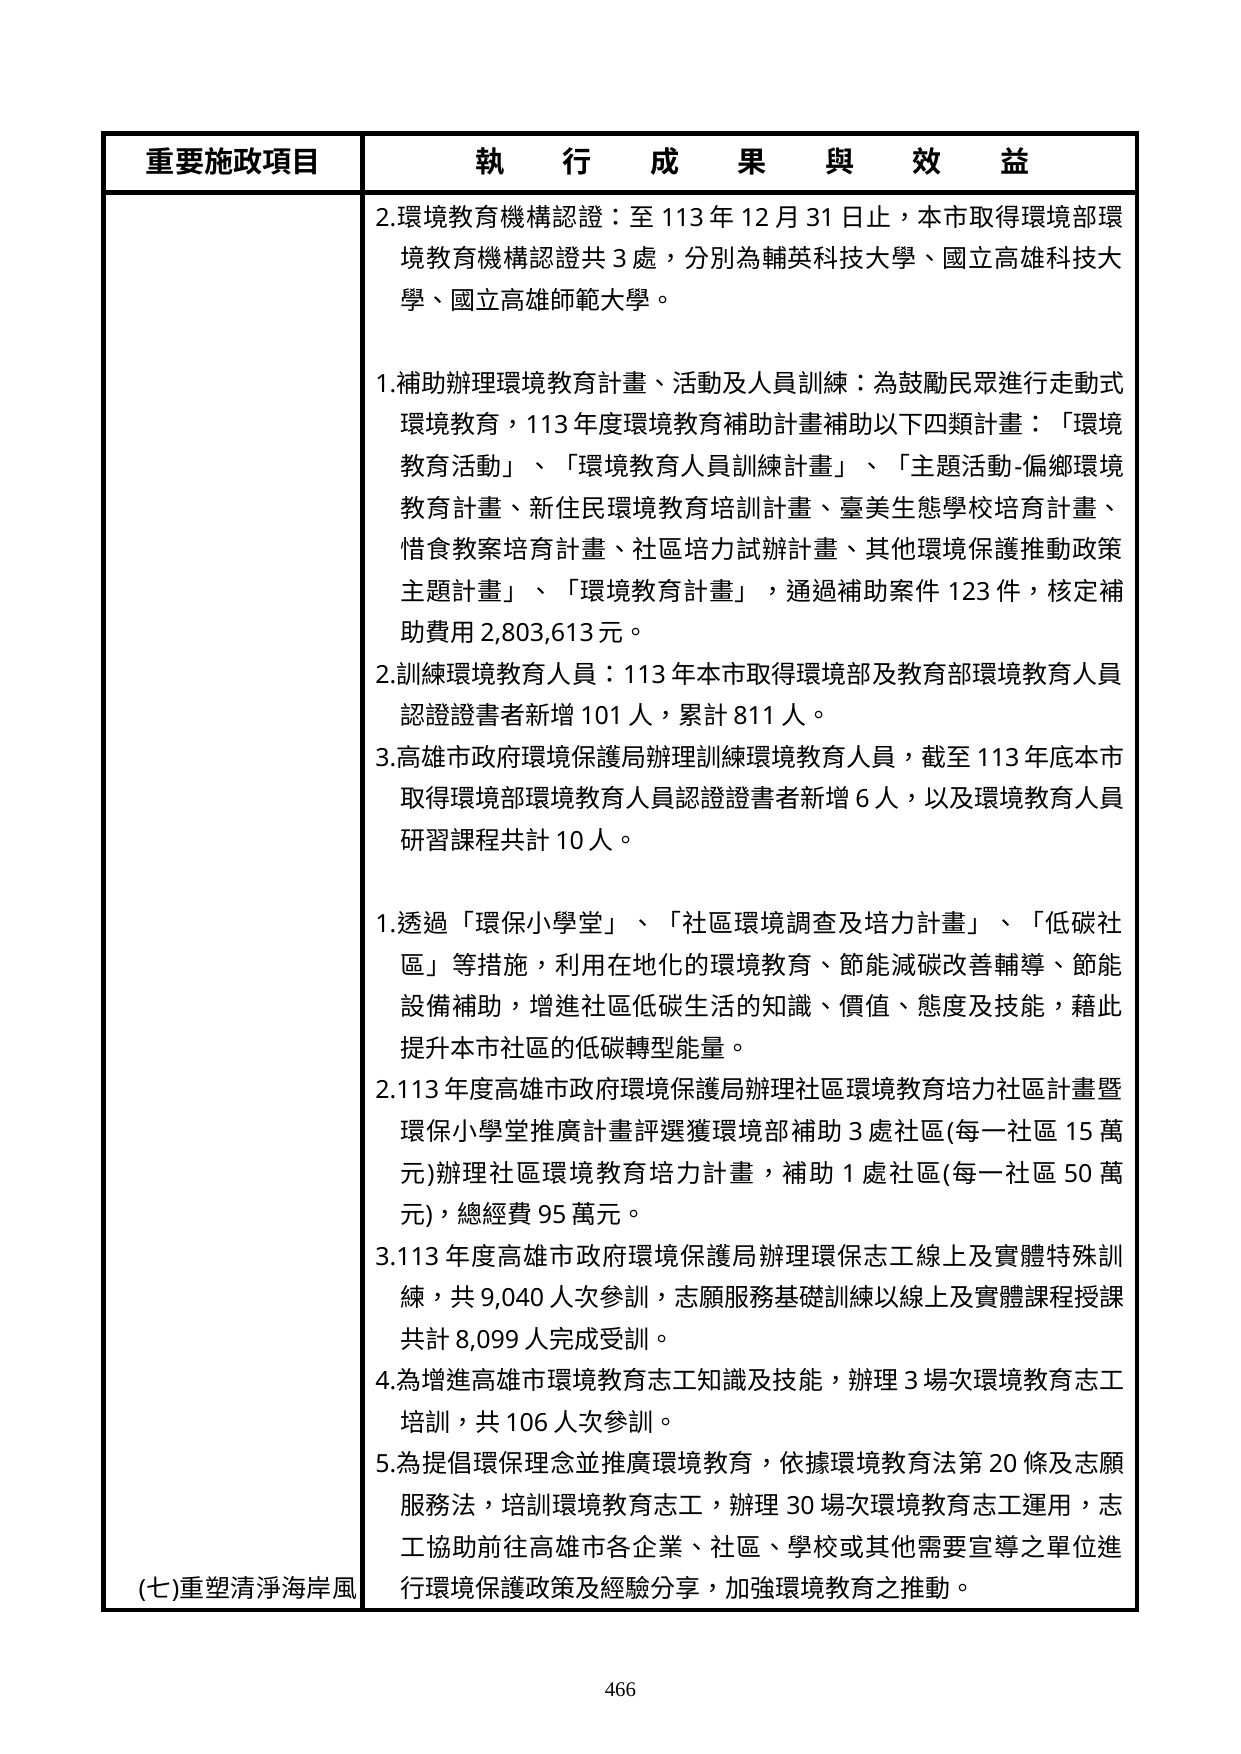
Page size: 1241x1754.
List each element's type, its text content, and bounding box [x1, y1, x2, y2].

table_cell 1.113年度受理固定源設置56件次、變更7件次、操作66件次、異動305件次、展延381件次及補換發證208件次，共計1,023件次。核發設置許可證74件、操作許可證730件。 2.執行702條製程許可證法規符合度查核，40根次公私場所排放口定期檢測現場監督作業，5點次之生煤含硫量檢測作業。 3.辦理5場次空污減量輔導會議、1場次法規宣導說明會及10場次技師簽證固定污染源許可文件查核作業。 1.本市公告應連線第一批至第五批公私場所共有30家工廠113根排放管道，除中鋼公司4根次無法裝設儀器之管道外，其餘皆已完成連線；而非公告對象自行連線共有8根。 2.相對準確度測試查核40根次、相對準確度測試監督35根次、標準氣體查核40根次、不透光率查核11根次、不透光率監督34根次、二氧化氮查核11根次、法規符合度查核55根次及現場評鑑3場次。 3.113年辦理「CEMS管理辦法宣導說明會」1場次。 1.113年度1-12月執行空污費申報建檔共5,452家次，空污費審查共5,452家次，收繳空污費共4億8,143萬餘元。 2.多元化查核，藉由現場查核、上下游比對及與固定空氣污染源管理資訊系統比對等方式，強化數據正確性及確認業者申報方式之合理性，其113年度共追繳空污費4,064萬元。 3.113年度共辦理2場次法規暨申報系統使用說明會，共邀集347家公私場所與會輔導。 1.執行159家次VOCs納管行業法規符合度查核及排放量確認作業。 2.VOCs行業別申報審查582件次、加油站相關申請文書審查434件次。 3.執行石化業設備元件檢測50,020個。 4.執行排放管道VOCs檢測10根次、管道異味官能檢測作業15點次、內浮頂槽浮頂上方VOCs濃度檢測20點次、半導體及光電業排放管道定性定量檢測20點次於酸性氣體檢測10根次。 5.執行50家加油站之油氣回收(A/L)檢測作業，另執行25站次氣漏檢測。另執行加油站油氣回收設施現場查核及輔導52站次，查有相關油氣逸散單元，現場立即輔導業者進行修護改善，VOCs逸散減少量為68.28噸。 1.轄內未列管公私場所清查作業256家次、戴奧辛及重金屬污染源巡查作業及法規符合度查核86根次。 2.可能污染來源工廠巡查作業407家次，並辦理輔導改善會議及輔導改善示範作業各2場次。 3.農廢露天燃燒巡查512公頃、設置露燃AI監控設備4處，共掌握露天燃燒點位289處。 4.執行管道檢測作業計戴奧辛13根次、重金屬4根次、PSN 5根次、異味10點次。 5.執行空氣污染物空品監測作業計戴奧辛4次、重金屬2次，揮發性有機物35次及酸鹼氣體12點次。 6.固定式OP-FTIR共4站連續監測各366日、移動式OP-FTIR移動站監測作業7場次共1,282小時。 1.室內空氣品質管制 核發室內空氣品質自主管理標章有效期總計261張，分別為優良級標章180家、良好級標章81家。 2.餐飲業油煙污染管制 受理申請餐飲業及攤商裝設或租賃空氣污染管末處理設備案件，已完成補助核發53家餐飲業，其中設備採用購置方式有54台、租賃有27台，共計新增81台設備，每年可削減懸浮微粒2.4008公噸、非甲烷碳氫化合物1.6163公噸。 3.紙錢集中燒及以功代金推廣 (1)於三大節慶及平日紙錢集中燒總收運量為1,417.20公噸。 (2)113年度1-12月以功代金響應金額總計為新台幣178.8萬餘元。 (3)統計113年紙錢集中焚燒及以功代金成果，推估約可減少燃燒紙錢1,434.68公噸，減少粒狀污染物污染物排放量5.06公噸。 1.完成排放量減量分析作業：高屏地區空氣污染物總量管制第一期程共列管468家既存固定污染源，統計至第一期程最後四季，實際減量約10,527公噸空氣污染物。 2.已核發削減量差額共113件，TSP、SOx、NOx、VOCs核發量分別為803.2、5,645.1、9,297.1、2,920.3公噸；並已有完成101件差額交易移轉案件，總交易移轉量合計為2,625公噸，及已辦理49家次固定污染源空氣污染物抵換。 3.已完成106家次公私場所提出新設或變更固定污染源污染物排放量增量抵換來源案件申請會審審核。 4.統計目前尚有實際削減量差額證明有效期屆滿辦理展延前，須將指定20%差額限交易予不同法人，包含：粒狀污染物約734公噸、硫氧化物634公噸、氮氧化物1,058公噸、揮發性有機物294公噸。環保局已於113年12月13日辦理總量管制說明會向各公私場所宣導。 5.已完成122家次清查作業，初步推估每年約可增加52萬元空污費稅收，並已完成8場次VOCs減量協談會議，顯示仍有改善及減量空間，預估完成後可減少66公噸排放量。 1.113年度營建空污費共徵收4,802件，徵收金額433,916,149元。 2.113年度共計完成19,674處次營建工地、河川疏濬工程等之(稽)巡查及建檔作業；1,819點次固定源散性粒狀污染物稽巡查作業；408處次工業區路面巡查作業、222點次營建噪音巡查及執行港區巡檢工作。 3.邀請本市營建業主、承包商、公家機關等單位，參與「營建工程空氣污染防制費查核及巡查管制宣導說明會」、技術轉移教育訓練、「優良智慧工地觀摩活動」。 4.推動本市營建智慧工地，落實智(自)主管理，核發129張施工機具清潔排放自主管理標章、27處營建工程設置科技化污染管理設施設備進行智慧監控、5處大型拆除或新建工程架設CCTV監控作業即時監控系統架設、58家工地及72家工廠參加自主管理並認養洗掃周邊道路，年度洗掃道路長度為67,554.15公里，PM10削減量達175.64公噸。 1.113年完成高屏溪裸露灘地里嶺大橋至雙園大橋間例行性巡查120天次。 2.113年辦理4場次校園宣導、2場區里宣導說明會，宣導人數共約1,065人次。配合環境部推動事項辦理1場次高屏溪河川揚塵預通報中級演練辦理1場次跨部、跨區聯繫會議。邀請專家學者辦理1場次綠色韌性工法現地勘查會議及河川智能改善措施會議。 3.113年針對高屏溪沿岸疏濬工程與砂石場周邊道路進行15,636公里洗街作業里程認養。 4.採用2部中型油電複合動力洗街車、2部柴油動力洗街車及2部小型掃街機具，針對本市PM10濃度較高行政區域與高屏溪沿岸道路，進行加強街道揚塵洗掃工作，113年度共計完成機具洗街26,957.28公里、機具掃街4,341.36公里。 5. 推估TSP削減量：360.176公噸；PM10削減量：69.134公噸；PM2.5削減量：16.708公噸。 1.113年度共計核定10案空品淨化區及10案清淨空氣綠牆，新增空品淨化綠地面積共4,588M2、綠牆垂直綠化面積共431.35 M2，並完成本市3個行政區（鳳山區、大寮區、小港區）全區裸露地調查，以上共計巡獲17筆裸露地，面積約為1.9825公頃，經輔導改善後，裸露地綠化或改善總面積約1.917公頃，改善完成率96.7%。 2.推動媒合72家企業及社區認養91處空品淨化區。 1.完成車牌辨識作業3,228,770輛次，取車號唯一為1,519,706輛次，已定檢數1,142,730輛次，經車牌辨識作業查驗行駛中車輛定檢率為75.2%。 2.完成機車路邊攔檢2,131輛次，其中不合格數268輛次，不合格率為12.6%；檢測不合格機車已複驗244輛次，改善完成率為91%。 3.113年淘汰1-4期老舊機車共41,336輛。 4.空氣污染物削減量統計截至113年12月止，NOX削減量為97.9噸，PM2.5削減量為18.6噸，NMHC削減量為441.7噸，CO削減量為1,305.4噸，主要的削減量來自定檢不合格機車調修改善、老舊機車淘汰、未定檢機車路邊攔檢不合格複驗改善。 5.二行程汰舊補助已完成撥款450件。汰舊並新購電動二輪車補助已完成撥款1,398件。純新購電動二輪車補助已完成撥款4,895件。 6.完成年度充電站巡檢工作21座及使用率低充電站拆除或轉移1座公共充電站。 1.113年柴油車檢測排煙22,186輛次，取得柴油車自主管理標章20,965輛次。 2.完成路邊攔檢排煙260輛次,不合格92輛次,不合格率為35.4%；油品送驗40件進行含硫量檢測，其中有3件檢驗不合格。 3.授權13家認可保養廠站執行排煙檢測作業，113年檢驗5,153輛。 4.推動「行動檢測站」到場檢測服務作業，113年檢驗4,802輛，核發4,573張自主管理標章。 5.執行車上診斷系統(OBD)查驗88輛，9輛異常車輛現已完成改善。 1.第一期空氣品質維護區，111年2月5日實施，統計113年進出車輛符合率89.3%。 2.第二期空氣品質維護區，112年4月20日實施，統計113年進出車輛符合率97.6%。因應高雄港區第七貨櫃中心開始營運，擴大劃設修正管制範圍及對象，包含船舶、柴油車輛、施工機具及無牌解櫃車輛，已於113年12月13日進行修正草案預公告。 3.高雄市鹽埕國民小學空氣品質維護區，113年9月1日實施，統計113年進出車輛符合率91.2%。 4.高雄市崗山之眼、旗津海岸公園、紅毛港文化園區及衛武營國家藝術文化中心等觀光風景區空氣品質維護區，預計114年7月1日正式實施管制。 5.高雄市四座資源回收廠及清潔隊停車場為空氣品質維護區，113年12月5日市政會議審核通過，後續提送環境部審議，預計114年8月1日實施。 6.高雄國際航空站空氣品質維護區，113年12月5日市政會議審核通過，後續提送環境部審議，預計114年10月1日實施。 7.高雄臨海產業園區空氣品質維護區，管制對象為柴油車輛，已於113年9月23日辦理協商會議。 1.蒐集本市及鄰近空品區環境背景與空品資料，以瞭解環境負荷及空氣品質現況。本市113年空氣品質良率(AQI≦100)為90.3%，首度突破九成，顯示高雄市空品呈逐年改善趨勢。 2.依空氣品質現況、未來發展趨勢及本市地方特色，研擬各項空氣品質管理目標與對策，撰寫「高雄市空氣污染防制計畫（113年至116年）」。 3.整合各項空氣品質管理成效宣導成果，並辦理1場次成果發表宣導活動，參與人數約1,600人。 4.空氣品質管理中心系統中建置緊急應變查詢處理系統，整合GIS圖資功能，提供空氣品質資料、氣象資訊、工業區環境監測資訊、CEMS資料、固定污染源相關查詢功能，並於地理資訊系統內以圖示、圖表顯示查詢結果。 視空氣品質狀況，啟動空氣品質惡化相關防制措施，113年共啟動86天。 維護本市轄內1,350點空氣品質微型感測器，經由分析監測數據，掌握污染熱點區域及好發時段，作為空氣污染稽核輔導應用參考，以提升稽查成效，彙整113年度裁罰件數為55件，累積開罰911.5萬元。另針對污染事件提供分析累積應用328件次。 113年度審查案件數，合計共4件。初審及現勘後全數合格，已函送高雄國際航空站辦理後續複審事宜。 交通噪音監測：113年度完成本市各噪音管制區民眾陳情交通噪音監測共4件。 1.113年聲音照相科技執法設備共計22套(固定式20套、移動式2套)。 2.113年辦理環警聯合稽查117場、執行移動式聲音照相124場，共計241場。 3.113年疑似噪音車輛通知到檢3,946件，檢測2,028輛次，裁罰件數1,338件，累積開罰247.23萬元。 執行本市24處噪音測站定期監測，監測結果按季陳報市府主計處及環境部。 執行本市環境中射頻電磁波及環境中極低頻電場及磁場非屬原子能游離輻射之檢測業務，共計檢測40件。 1.人工監測站：本市設有5座，每月採樣1次，監測項目包括總懸浮微粒(TSP)、鉛、落塵量、氯鹽、硝酸鹽及硫酸鹽等，全年檢測160件樣品，280項次，檢測結果皆按月公布供民眾查詢。 2.自動監測站及監測車：本市設有5座空氣品質自動監測站及環境部13站，共計18站，並另設置3部空氣品質監測車，全天候24小時監測本市空氣中懸浮微粒(PM10)、細懸浮微粒(PM2.5)、臭氧、總碳氫化合物、二氧化硫、氮氧化物、一氧化碳等項目，監測數據即時傳送至市府資訊中心，可提供市民即時空氣品質查詢服務。 1.嚴格管制工廠、經中央主管機關指定之事業及污水下水道系統所排放之放流水水質，合計稽查1,872次、採樣593次。 2.對嚴重污染者限期改善，逾期不改善者處以按日連續處罰，並督促改善廢水處理設備，處分40廠次限期改善。 3.勤查廢水處理設備及督促事業依規定設置廢水處理專責人員，已有效防治水污染，完成設置專責人員事業查核353家。 4.落實審核水污染防治各項許可文件，並依法徵收審查費、證書費及規費，完成轄內水污染防治許可案件審核共1,277件，依申請案件類別統計，申請水污染防治措施計畫者有313件、排放地面水體許可證145件、簡易排放許可文件229件、貯留許可文件83件、營建工地逕流廢水削減計畫410件、水措及污泥處理改善計畫4件、廢水管理計畫8件、試驗計畫書6件、CWMS措施說明書及確認報告書79件。 5.辦理法規說明會，加強宣導水污染防治技術、轄內流域水污染管制區草案說明，並持續推動畜牧業者及農民釐清沼液沼渣施肥相關疑慮，113年度辦理事業水污染防治法規說明會於6月13日、6月20日、7月17日、7月31日、10月29日及11月7日，共7場，對象為本市列管事業(包含畜牧場、水污染管制區村里民眾等)，說明會主題為「沼液沼渣媒合宣導會」、「高雄市後勁溪水污染管制區(草案)公聽會」及「阿公店溪水污染管制區(草案)公聽會」等。 6.辦理水污染防治費徵收、查核、審查結算等作業，提升申報審查品質，共完成通知查核54家、催繳335家及輔導報繳317件。 7.提升畜牧糞尿廢水處理之資源再利用，提高氨氮回收量及農地農作之效益，輔導辦理畜牧場推動沼液沼渣及放流水回收138家，完成沼液集運2,552趟次、集運施灌量10,013.5公噸。 於113年12日14日辦理水環境巡守隊成果發表會，感謝水環境巡守志工這ㄧ年來，對高雄市區內水環境品質辛苦的維護，及增進巡守隊彼此間的交流，加強巡守隊與環保局間的聯繫。 1.河川水質監測:每月分析本市愛河、前鎮河、鳳山溪、後勁溪、鹽水港溪、典寶溪、阿公店溪（環保局2處監測站）等水質，全年檢測277件樣品，4,201項次。 2.湖潭水質監測:每月分析本市內惟埤、蓮池潭、金獅湖等水質，全年檢測14件樣品，126項次。 1.持續監控本市飲用水水質、並加強進行自來水水質監測、包盛裝飲用水水源水質稽查與水源供應許可證之核發，掌握水質狀況，以確保本市飲水之安全。 (1)執行自來水配水系統用戶管線固定點採樣共完成524件，合格515件，合格98.28%，不合格項目已立即要求自來水事業改善完成；簡易自來水抽驗水樣7件，合格6件，合格率85.71%。 (2)執行自來水淨水場水源水質稽查計53場次，合格率98.11%；執行簡易自來水水源水質稽查計8場次，合格率100%。 (3)執行飲用水連續供水固定設備稽查536件，合格率99.63%；抽驗水質303件，合格率100%。 (4)執行自來水水質處理藥劑稽查12件，合格率100%；採樣檢驗藥劑12件，合格率100%。 (5)執行包裝及盛裝飲用水水源查驗20件，合格率85%，不合格部分已請業者改善完成；盛裝水站(加水站)核發水源供應許可證406件次，稽查126件次。 2.飲用水水質檢驗全年檢驗1,341件樣品，10,632項次，其中包括自來水水源水質及其管線水質、簡易自來水水源水質、地下水水源水質、飲水機水質及市民免費飲用水之檢測服務等。 3.飲用水水源水質保護區或飲用水取水口一定距離內之土地申請查註案件213件，查註地號為712筆。 4.飲用水安全維護之宣導： (1)113年9月11日飲水設備維護好，你我飲水沒煩惱/高雄市政府環境保護局臉書。 (2)113年10月29日水源水質保護區，零污染飲水安心每一口/高雄市政府環境保護局臉書。 (3)113年12月25日飲水設備維護好，你我喝水沒煩惱/高雄市政府環境保護局臉書。 5.113年度辦理「安全飲用水宣導」之活動於113年4月11日、113年4月16日、113年4月18日、113年4月26日、113年5月3日、113年5月29日、113年7月11日、113年8月8日、113年8月10日、113年9月8日、113年10月24日，共辦理13場次，參與人數共計846人，對象為高雄市加水站水源供應業者、高雄市醫療院所、長照機構、護理之家、交通場站、圖書館、社教機構、政府機關、簡易自來水管理單位及學校師生，宣導主題為「安全飲用水、水源供應許可管理辦法、飲用水連續供水固定設備使用及維護管理辦法」及「DIY簡易淨水系統實作」等。 1.113年度高雄市土壤及地下水調查及查證工作計畫： (1)完成250組土壤樣品分析及147口次地下水監測井採樣分析作業。 (2)執行本市上半年497口及下半年476口地下水監測井巡查作業，並計94口外觀維護、16口井體修復、49口井況評估、25口再次完井、5口異物排除、4口標準監測井設置、13口標準監測井廢井、19口簡易井設置及21口簡易井廢井等作業。 (3)每月一次場址現場監督查核工作。 (4)辦理3場次(9小時)土壤及地下水污染整治技術與相關法令教育課程、2場土污法相關法規說明會及3場次校園土壤及地下水污染預防觀念宣導說明會。 (5)辦理網路申報審查本市今年3次約1,184家貯存系統申報資料；執行本市16處地下儲槽系統基本資料及法規符合度查核及40處具高污染潛勢地下儲槽系統預防性體檢工作，並審核新設、更新設置計畫及完工報告書計17件。 (6)執行並完成50處地上儲槽缺失複查及2處新增地下儲槽符合度確認及輔導工作。 (7)配合環境部執行阿公店溪之阿公店橋、河華橋與前州橋、舊港橋三處河段3段河道之底泥品質管理工作、高雄市轄內農地土壤污染預防之定常性工作(包含灣裡圳、湖內二仁圳、曹公圳、復興渠等4站次水質連續自動監測)、事業土地污染預防工作(A群54家、B群18家及C群14家現勘輔導作業)。 2.「中油高煉廠土壤與地下水污染監督管理與專業技術支援計畫(計畫期程至113年10月)」： (1)執行第1-1區及第2-1區土壤污染改善完成查證作業，計執行7點次土壤VOCs、TPH分析作業。 (2)執行第三區離地改善土方改善完成查證作業，計執行1點次土壤重金屬、VOCs及TPH分析作業。 (3)執行第四區土壤及地下水污染改善完成查證作業，計執行22點次土壤VOCs及TPH分析作業；計設置6口簡易井、1口標準井，及執行8口次地下水VOCs及TPH分析作業。 (4)執行第三階段土壤及地下水污染改善完成查證作業，計執行183點次土壤VOCs及TPH分析作業；計設置16口簡易井、1口標準井，及執行23口次地下水VOCs及TPH分析作業。 (5)累計20次廠內列管場址現場查核作業(每2週1次)及10次廠外列管場址現場查核作業(每月1次)。 (6)協助辦理6場次中油高煉廠監督查核會議。 (7)完成66件報告審查及協助辦理11場專案分組會議。 3.「高雄市前鎮區瑞南段含氯有機溶液非法棄置場址風險管控計畫(計畫期程至113年12月)」 (1)完成約6噸含氯有機廢液抽除及清運處理作業。 (2)完成8口次地下水井設置。 (3)完成42組地下水採樣檢測分析工作。 (4)完成14組地表(室外)、室內空氣採樣檢測分析工作。 (5)每月至少一次場址現場監督查核工作。 (6)辦理周邊地下水污染團變動控制工作，對污染團移動進行周界污染物圍堵控制作業。 (7)辦理健康風險評估工作，包含健康風險溝通、問卷設計、收集及結果評析。 4.「112年度高雄市土壤及地下水品質監測及管理計畫(計畫期程至113年5月)」： (1)每月一次場址現場監督查核工作(路竹區、彌陀區、岡山區、燕巢區、大社區、前鎮區)。 (2)完成31組土壤樣品分析及35口地下水監測井採樣分析工作；標準監測井廢井13口次、標準監測井設置1口次、簡易監測井設置4口次及簡易井廢井4口次。 (3)每四個月定期審查本市加油站申報資料。 (4)完成土污法八九條公告事業判定1,295件；土壤污染評估調查及檢測資料審核64件；公告事業現場查核54家。 (5)辦理3場次土壤及地下水污染整治技術與相關法令教育課程或訓練。 5.「113年度高雄市土壤及地下水品質監測及管理計畫(計畫期程至114年3月)」： (1)每月一次場址現場監督查核工作(路竹區、彌陀區、岡山區、燕巢區、大社區、前鎮區)。 (2)完成22組土壤樣品分析工作及22口地下水監測井採樣分析工作；標準監測井設置3口次、簡易井設置3口次、10口簡易井廢井。 (3)每四個月定期審查本市加油站申報資料。 (4)完成土污法八九條公告事業判定1,119件；土壤污染評估調查及檢測資料審核45件；公告事業現場查核57家。 (5)辦理2場次土壤及地下水污染整治技術與相關法令教育課程或訓練。 1.本市目前公告及列管之土壤、地下水污染場址總計58處，包括15處整治場址、36處控制場址、4處應變措施計畫場址及3處地下水受污染限制使用地區，列管面積約669.15公頃。 2.本市113年度異動公告列管之土壤、地下水污染場址為1處，苓雅區2處場址合併為一處控制場址。 3.本市113年度解除公告列管之土壤、地下水污染場址總計4處，包括3處控制場址及1處應變措施計畫場址。 4.113年度共召開本府土壤及地下水污染改善推動小組4場次及專案分組委員46場會議。 1.輔導本市512家列管毒化物業者依毒性及關注化學物質管理法規定運作，現場輔導查核共計1,006家次，告發25件，辦理毒性化學物質運送聯單報備及變更共47,669件。 2.審核及核發毒化物許可證、登記文件、核可文件、關注化學物質核可文件、專責人員設置等新申請、換發、補發、展延、註銷案件共647件。審核「危害預防及應變計畫」、「運送之危害預防及應變計畫」、「應變器材、偵測及警報設備設置及操作計畫」共364件。 3.會同警察及監理單位人員實施「高雄市加強毒性化學物質運送管理聯合輔導稽查實施計畫」，計畫期間計攔檢42車次，攔查結果符合規定。 4.本年度邀請專家學者針對毒化物運作業者發生毒化災或火警事故，並擇毒性及關注化學物質達分級運作量之業者執行現場勘查輔導，提供毒化物運作業者改善建議，共8家。 5.113年3月28日辦理2場次毒性及關注化學物質管理法規宣導及系統操作說明會、113年8月5日辦理2場次毒性及關注化學物質管理法規宣導及系統操作說明會。 6.113年5月17日及113年10月25日辦理2場次學校安全使用化學物暨食安宣導活動、災害防救疏散避難宣導活動及演練及運作化學物質宣導說明會。 7.113年11月22日辦理113年度高雄市毒性及關注化學物質管理執行成果暨聯防組織交流分享會。 1.加強環境用藥製造、販賣業及病媒防治業之查核，並辦理環境用藥製造、販賣業及病媒防治業之許可執照審核，共計列管環境用藥製造業3家、販賣業70家、病媒防治業214家、告發處分56件。 2.113年度依據環境用藥管理法相關規定，加強偽造、禁用、劣質環境用藥及其標示查核，計查獲偽造、禁用、劣質環境用藥53件；執行市售環境用藥標示查核1,105件，環境用藥廣告查核250件。 3.環境用藥宣導： 113年2月3日社群網站發布「環境用藥照步來-春節掃除尚安心」、113年2月11日社群網站發布「進口環藥須許可-攜帶環藥限自用」、113年4月19日社群網站發布「拿出你的筆記本~迎接環境用藥小學堂」、113年7月10日社群網站及影音網站發布「販售環境用藥~你不能不知道的事」、113年12月10日社群網站發布「環藥小學堂開課啦！」。 4.113年5月29日辦理1場次環境用藥管理法規及資訊系統操作說明會、113年9月24日辦理1場次環境用藥安全宣導說明會、113年9月24日辦理1場次環境用藥管理法規及資訊系統操作說明會。 5.除草劑宣導： 113年度辦理「非農地禁用除草劑宣導」活動共5場次，參與人數共計405人，宣導內容涵蓋除草劑對環境的影響並配合電動割草機除草示範，強化民眾對環保之認同進而以機械除草取代除草劑。 1.毒災聯防組織編制規劃： 本市列管毒性化學物質運作廠商達421家，為能即時於毒性化學物質災害事故發生時，迅速啟動聯防組織成員協助救災，依區域及毒化物特性分為13組，並不定期辦理相關訓練課程，以加強現場應變人員對毒災處理程序及應變設備操作之熟悉程度。 2.無預警通聯測試： 針對本轄毒化物運作業者辦理毒化物運作場所災害通聯測試，113年度共計辦理30場次。 3.現場無預警測試： 針對本轄毒化物運作業者辦理現場無預警測試及毒災沙盤推演，以隨機抽測方式對工廠單位進行施測，由現場人員立即進行應變處置，加強廠方救災應變能力，113年度共計辦理13場次。 4.毒災通聯測試： 針對本轄區聯防組織業者，進行災害資訊聯人電話測試，確認業者登載於聯防資訊系統電話正確性，113年度共測試206家。 1.113年2月29日配合辦理「高雄市三合一(動員、戰綜、災防)會報正式演練」。 2.113年7月25日配合本府辦理「民安10號演練」。(因凱米颱風發布陸上颱風警報，為即時投入災害救援任務，故停辦此演練。) 3.113年9月21日配合教育部於國立中山大學辦理「國家防災日示範演練」。 4.113年11月8日於聯成化學科技股份有限公司林園廠辦理「高雄市毒性及關注化學物質災害應變演練」。 5.113年11月28日辦理「高雄市政府環境保護局毒災應變模擬演練」。 6.113年12月10日辦理「毒災模擬演練-平板系統操作說明」。 7.擇定本市岡山本洲產業園區作為本年度災害疏散避難規劃之標的，藉由ALOHA模擬模式針對岡山本洲產業園區範圍內之毒化物運作場所進行毒化物災害風險潛勢分析，並將風險潛勢結果透過地理資訊系統進行圖層套疊，評估鄰近收容點之適切性。 1.每週垃圾清運5日，113年清運541,340公噸。 2.本市實施垃圾不落地措施，包含各級公私立學校，民眾配合良好，不僅減少垃圾堆置點及髒亂產生，同時提升市容景觀。 3.維護市容環境，每日執行街道清掃，113年人力清掃慢車道面積 1,469,854,800平方公尺；113年掃街車清掃快車道面積 395,980,155平方公尺。 4.為維護市容觀瞻及增加停車位，廢棄車輛委託民營拖吊，113年移置汽車317輛、機車2,149輛。 1.廚餘回收每週隨垃圾車回收5日，113年廚餘回收量69,943公噸，回收率4.05%。 2.資源回收每週每條清運路線由資源回收車回收2日，113年資源回收量96萬3,095公噸，資源回收率57.26%。 3.「高雄市巨大廢棄物回收再利用廠」，113年(截至11月)巨大廢棄物回收再利用26,985公噸、回收再利用率90.25%。 4.113年度於龍華市場辦理「我自己有『袋』，無塑來買菜」減塑宣導活動，除宣導攤商不主動提供一次性塑膠袋，自113年6月1日起至11月30日止，民眾只要自備購物袋或環保容器，進行「不塑消費」，即有機會抽得龍華市場減塑消費券，單龍華市場就有91家攤商響應，預估活動期間可減少約13萬個塑膠袋使用，減量率約20%。 5.輔導高雄市願意提供環保外送服務共計有205家業者，並於113年於三多商圈20家店家辦理自備循環容器優惠活動，活動自113年6 月1日至11月30日止，活動期間減少使用一次性飲料杯2,280個與 一次性紙餐盒2,374個，共計減少碳排放量1,198.8 KgCO2e。 6.辦理113年度回收達人資源回收兌換活動(含區隊活動)及希望種子資收站兌換活動，回收廢乾電池7,554.68公斤。 7.113年度查核輔導政府部門、學校、百貨公司及連鎖速食店等一次用塑膠吸管使用情形297家次。 1.登革熱防治作業持續配合市府「孳檢為主，消毒為輔」之登革熱防治策略，除進行本府各機關、學校、團體及公私場所登革熱病媒蚊孳生源之清除、輔導及檢查外，並特別加強宣導一般民眾對於室內外環境孳清工作之重視。 2.環保局所屬各區清潔隊配合各區公所列管之空地髒亂資料，由區公所先行確認複查後，函請環境髒亂空地之所有人限期改善，並由環保局配合督促改善。若屆期經稽查仍未改善，環保局則依廢棄物清理法予以告發處分。 3.針對確定及疑似病例個案周遭，加強其室內外緊急防治工作(含孳生源清除、孳生源檢查及戶內外消毒)。 4.113年仍配合本府『生態滅蚊』之策略，工作上則以『孳檢為主、消毒為輔』，實務上由環保局登革熱防治隊及各區清潔隊於平日進行室內外孳檢工作，於有發現孳生源時，再進行必要之噴藥消毒工作，一方面避免藥劑噴灑過度污染環境及病媒蚊產生抗藥性、一方面亦避免民眾因過度噴藥爆發民怨。 5.針對登革熱高風險及列管場域，由登革熱防治隊及各區隊派員續進行孳檢工作以降低病媒蚊密度，另為呼籲民眾落實登革熱居家防治，落實執行公權力並搭配各里進行家戶宣導，由家戶自身做起，務求滅絕病媒蚊孳生源。並由登革熱防治隊繼續佈放誘殺桶，持監測本市病媒蚊的密度，將所收集數據來反映該區成蚊密度，供各區級指揮中心作為參考。 6.113年輔導檢查清除22,379里次、清除髒亂點10,083處、清除孳生源678,004公斤。孳生源投藥54,152處、總消毒面積15,089,665㎡；登革熱病媒蚊防治工作總投入人力102,908人次。 7.依據「高雄市登革熱生態滅蚊防疫計畫」，113年度本府維持執行1次預防性定期戶外消毒工作，避免噴藥過度造成環境污染及蚊蟲抗藥性影響防疫，並於實施前先函請各區公所，轉知所屬各里辦公處及里民配合居家環境整頓以提昇防治效果，實施期間為113年3月7日至113年4月30日；餘則針對登革熱個案或特定事件造成之環境衛生不良區域實施消毒作業。 製作電子宣導圖卡積極宣導民眾「做好環境整頓為主、投以滅鼠餌劑為輔」之正確防除觀念，以防治家鼠危害，維護居家環境品質。採購滅鼠藥劑以進行家鼠防治及防範鼠類相關疫病。 1.每年年底由各區隊提報來年各行政區清疏目標及路段，並定期將每日清疏作業情形上傳溝渠清疏平台公告市民周知，另發現水溝結構異常將立即通報相關單位進行改善，務使市區排水順暢，保護市民生命財產安全。 2.113年清疏長度共3,087.003公里，清疏污泥重量18,230.99公噸。 每年汛期前完成各行政區域易淹水路段清疏作業，提升易淹水路段排水順暢度，並於豪雨特報及颱風期間，請各區清潔隊再次加強轄區易淹水及低窪路段洩水孔巡檢作業，以確保排水順暢。 1.配合環境部環境管理署政策持續推動「全面提升優質公廁精進計畫」，逐年辦理公廁特優場所認證，加強公廁維護檢查，113年共檢查本市列管公廁73,527座次。 2.每月將彙集各區清潔隊公廁檢查成績報表，提報環境部EcoLife網頁系統。 3.為支援提供本府各機關團體、市民辦理各項活動使用，環保局備有流動廁所2輛，113年度租用93車次，租金收入215,600元。 113年環境部環境管理署，補助汰換低碳垃圾車23輛(6立方公尺密封壓縮式垃圾車1輛、8立方公尺密封壓縮式垃圾車5輛、10立方公尺密封壓縮式垃圾車2輛及12立方公尺密封壓縮式垃圾車15輛)。 1.推動執行機關加強辦理資源回收工作，利用勤前教育、勞安訓練及教育訓練課程，加強宣導回收清運及貯存之作業及規範。 2.配合環境部管理署推動資源回收相關工作，包括推廣市場不主動提供一次性塑膠袋；追蹤輔導歷年推動設置之資源回收站持續經營及精進作法，於資源回收貯存空間增設多種分類設施並加強環境美化，補助12處社區及36處學校機關購置資源回收設施。 3.加強轄區責任業者約3,906家及販賣業者列管約6,465家，主動稽查商品是否確實標示資源回收標誌及是否依規定設置資源回收設施。 4.落實回收處理業的管理，針對轄區達一定規模登記為回收處理業者82家，未達一定規模回收業者183家，實施輔導事宜，以有效落實形象改造工作。 5.加強辦理資源回收宣導活動場次達918場以上，並藉由電子媒體或平面媒體提升宣導效益，媒體宣傳(導)則數達386則，另為配合環境管理署政策，加強廢照明光源防破宣導、二次電池回收宣導、廢紙容器與廢紙分開回收宣導、玻璃分色宣導及電子電器逆向回收宣導工作。 1.為因應本市清潔隊人力不足與儲備人員用罄問題，業已公開辦理「110年清潔隊員甄試」，總計錄取850名正、備取員額，冀可有效補足至113年之人力缺口。 2.其中正取人員172名及第一梯次備取人員35名、第二梯次備取人員86名、第三梯次備取人員17名，第四梯次備取人員86名、第五梯次備取人員25名、第六梯次備取人員70名、第七梯次備取人員29名，第八梯次備取人員100名、第九梯次備取人員24名、第十梯次備取人員69名、第十一梯次備取人員46名、第十二梯次備取人員62名均已分發進用。 1.環境部113年度辦理「112年度垃圾焚化廠焚化底渣再利用查核評鑑」，本府榮獲「特優」。 2.執行垃圾焚化底渣委託及自辦篩分再利用處理計畫，113年度1-12月再利用處理中區、南區、仁武、岡山資源回收廠及路竹掩埋場活化工程產出底渣(含損耗)共189,973.02公噸。 1.輔導轄內再利用機構新設申請：為落實我國推動廢棄物管制政策以「資源循環零廢棄」為目標，透過源頭減量、重覆使用、物料再生、能源回收等政策，輔以「物質永續循環利用」及「資源利用效率極大化，環境衝擊影響極小化」，積極推動廢棄資源循環整合，降低以焚化或掩埋之處理方式，經統計113年，本轄領有再利用檢核身分之再利用機構共計430家。 2.輔導轄內既設再利用機構提升量能：統計113年，事業廢棄物再利用率共計87.69%。 1.清運處理本市水肥公民營清除處理機構清除之水肥，轉運至污水下水道系統處理廠處理，113年度共處理本市水肥79,312.84公噸。 2.113年度環保局大寮衛生掩埋場處理本市廢棄物溝泥計17,027.50公噸，民生污水處理廠(水利局轄管)污泥計0公噸，鳳山溪河道清淤淤泥計1,485.40公噸。 3.113年度環保局路竹阿蓮區域性垃圾衛生掩埋場妥善處理本市中、南區資源回收廠及岡山、仁武焚化廠產生之飛灰衍生物共計60,511.64公噸。 1.辦理南星計畫中程計畫暨各掩埋場第十七期環境品質監測計畫(後續擴充)。 2.西青埔衛生掩埋場辦理沼氣再利用發電，113年度共處理沼氣計222.128萬立方公尺，發電量計355.4萬度。 3.已封閉復育完成之大社與旗山垃圾掩埋場設置再生能源太陽光電發電，113年度發電度數共計約198萬度。 4.環境部辦理環保局公有掩埋場第三級查核，旗山及燕巢區域性掩埋場查核結果無扣點。 1.持續擴大列管事業廢棄物產源：落實執行環境部公告「應以網路傳輸方式申報廢棄物之產出、貯存、清除、處理、再利用、輸出及輸入情形之事業」及公告「應檢具事業廢棄物清理計畫書之事業」，113年列管公告對象高雄市共計4,428家。 2.持續辦理廢棄物清除處理機構許可管理業務，強化審查時程控管，廢棄物清除及處理機構113年許可證核發件數488件。 3.113年度辦理公民營廢棄物管理及事業廢棄物網路申報管制系統之勾稽管理、申報查詢、輸出境外及稽查管理共計11,021次、裁處439件、處分金額10,878,000元。 4.持續辦理事業機構之事業廢棄物清理計畫書審查，共計審查通過2,163件。 5.配合檢警單位執行公害犯罪聯合稽查，以有效嚇阻不肖業者，任意違法傾棄破壞環境情事，113年度共執行場5次，移送警察機關偵辦案件共計4件。 1.113年審查清除機構申請文件及核發同意案共計321家。 2.113年審查事業單位申請文件及核發同意函共計13,626家。 3.113年跨廠調度共33次。 1.本市目前列管環評案件計214件，113年本市列管環評案件清查、監督查核作業及後續查核案件改善追蹤件數為170件。 2.本市環境影響評估審查委員會共計召開5場次，審查案件27件次(16件次環境影響說明書、3件次環境影響差異分析報告、8件次變更內容對照表)；本市環評專案小組初審會議，共計召開42場次，審查案件28件次。 1.113年3月15日辦理1場次環境影響評估暨公害糾紛法規宣導說明會。 2.113年7月22日辦理1場次環境影響評估暨公害糾紛法規宣導說明會。 3.113年9月20日辦理1場次溫室氣體增量抵換說明會。 依規定組成公害糾紛調處委員會，俾利加強辦理公害糾紛調處案件，並依規定定期上網向環境部申報本市公害糾紛案件，暨辦理公害糾紛處理法令說明會，以提高市民對公害糾紛之瞭解；本屆公害糾紛調處委員會委員任期為113年1月1日至115年12月31日止。 1.113年3月15日及113年7月22日分別舉辦1場次公害糾紛處理法規說明會。加強市府機關及民眾對公害糾紛處理法規及標準作業程序之認識，以使未來發生突發性公害事件時，能適時啟動公害糾紛紓處作業，減輕公害事件影響及避免糾紛擴大。 2.於本府環保局網站提供公害糾紛相關法規資料，並連結環境部之公害糾紛處理資訊系統，以為宣導。 1.113年1-12月針對本市事業或個人因違反環境保護法規被處環境講習者辦理25場次環境講習，計1,443人參加。 2.本市轄內被列管應辦理環境教育之682個單位皆於113年1月31日前完成環境教育計畫及成果提(申)報，提(申)報率為100%。 3.環境教育法第19條執行成效現場查核70個單位。 1.113年執行環境教育巡迴車經學校、機關、社區及團體踴躍申請，共計辦理102場次，環境教育宣導推廣服務人數6,585人次。 2.113年11月16日在逢甲大學參與環境知識競賽全國決賽，獲得國中組第一名及第四名，高中組第四名等佳績。 3.113年辦理環保局員工環境教育，培育員工瞭解與環境之倫理關係，增進保護環境之知識、技能、態度及價值觀，共計逾3,622人次。 4.113年度共計辦理3場大型活動及6場小型地方特色活動，大型活動包含113年4月21日於凹子底森林公園辦理422地球日 Planet vs Plastics(多一塑不如少一塑)、113年6月15日於鼓山三路西側柴山登山口(台泥鼓山預拌廠舊址)，舉辦『維護環境 有你有我』淨山活動及9月15日於漯底山自然公園，舉辦『清淨山林齊步行 環保淨山Let’s go!』淨山活動，號召市府局處攜手企業及民眾共襄盛舉一同維護山林環境整潔；6場小型活動分為2024世界環境日減塑呷健康、5場次環境教育親子活動。 5.啟發0-6歲學齡前幼兒對環境的認識，辦理高雄市環境教育繪本徵選活動，有11件作品參賽，評選結果以｢減塑小英雄｣獲得第一名；於113年10月19-20日參加環境部於華山文創中心所舉辦的環境教育繪本嘉年華活動，繪本作品「減塑小英雄」獲得人氣繪本獎佳作。 第九屆國家環境教育獎團體組-佛光山寺榮獲全國特優。 1.至113年12月31日止，本市取得環境部環境教育設施場所認證共23處。刻正輔導進入初審的場域為十八羅漢山。 2.環境教育機構認證：至113年12月31日止，本市取得環境部環境教育機構認證共3處，分別為輔英科技大學、國立高雄科技大學、國立高雄師範大學。 1.補助辦理環境教育計畫、活動及人員訓練：為鼓勵民眾進行走動式環境教育，113年度環境教育補助計畫補助以下四類計畫：「環境教育活動」、「環境教育人員訓練計畫」、「主題活動-偏鄉環境教育計畫、新住民環境教育培訓計畫、臺美生態學校培育計畫、惜食教案培育計畫、社區培力試辦計畫、其他環境保護推動政策主題計畫」、「環境教育計畫」，通過補助案件123件，核定補助費用2,803,613元。 2.訓練環境教育人員：113年本市取得環境部及教育部環境教育人員認證證書者新增101人，累計811人。 3.高雄市政府環境保護局辦理訓練環境教育人員，截至113年底本市取得環境部環境教育人員認證證書者新增6人，以及環境教育人員研習課程共計10人。 1.透過「環保小學堂」、「社區環境調查及培力計畫」、「低碳社區」等措施，利用在地化的環境教育、節能減碳改善輔導、節能設備補助，增進社區低碳生活的知識、價值、態度及技能，藉此提升本市社區的低碳轉型能量。 2.113年度高雄市政府環境保護局辦理社區環境教育培力社區計畫暨環保小學堂推廣計畫評選獲環境部補助3處社區(每一社區15萬元)辦理社區環境教育培力計畫，補助1處社區(每一社區50萬元)，總經費95萬元。 3.113年度高雄市政府環境保護局辦理環保志工線上及實體特殊訓練，共9,040人次參訓，志願服務基礎訓練以線上及實體課程授課共計8,099人完成受訓。 4.為增進高雄市環境教育志工知識及技能，辦理3場次環境教育志工培訓，共106人次參訓。 5.為提倡環保理念並推廣環境教育，依據環境教育法第20條及志願服務法，培訓環境教育志工，辦理30場次環境教育志工運用，志工協助前往高雄市各企業、社區、學校或其他需要宣導之單位進行環境保護政策及經驗分享，加強環境教育之推動。 6.截至113年底，高雄市政府環境保護局辦理「環保志工中隊及小隊評鑑暨績優環保志工選拔計畫」，評鑑成果為卓越獎共10隊環保志工小隊、特優獎共9隊環保志工中隊、88隊環保志工小隊及10位績優環保志工。 7.截至113年底，高雄市政府環境保護局推動績優環保志工個人榮譽徽章:為肯定環保志工對於本市之貢獻與服務，獎勵志工達500小時以上之服務時數頒發榮譽徽章，藉以獎勵有功志工人員對環保的貢獻，共計頒發39金48銀123銅。 8.高雄市政府環境保護局為協調聯繫環保志工團隊及政府部門，宣導志願服務之重要性及必要性，使志願服務發揮整合功能與效益，於本市各行政轄區，辦理環保志工中隊與小隊志工業務聯繫交流之志願服務工作會報，總計1場次，參與人數79人。 9.高雄市政府環境保護局為促使志工了解志願服務推動情形及補助項目，連結資源規劃整體服務，促進團隊發展與提升志工服務品質，依據志願服務法規定辦理年度志願服務聯繫會報，為因應高雄市地區幅員廣大，志工小隊散佈各行政區域，以分區方式共辦理4場次聯繫會報，參與人數共534人。 10.為對環保志工們的付出及奉獻表達最誠摯的感謝和敬意，感恩大家努力讓高雄真正達成幸福城市目標，於113年12月7日高雄林皇宮辦理113年榮耀環保志工表揚典禮。 1.現有11個民間團體參與海岸認養，113年度認養單位執行海灘9公里。 2.高雄市政府環境保護局統計各機關辦理淨灘共86場次，清理之廢棄物包括玻璃瓶、保麗龍、塑膠袋等類一般垃圾約508.1公噸，資源垃圾約453.5公噸，合計961.5公噸，總計參與人數約2,047人。 3.113年高雄市政府環境保護局配合環境部「向海致敬海岸清潔維護考核計畫」辦理「高雄市政府向海致敬海岸清潔維護考核輔導及評比」，由高雄市11個海岸線權管局處為考核對象，以管理長度分成兩大組，依據實地考核和書面考核等進行績效評比，表現績優單位為林園區公所、茄萣區公所、財政局、觀光局、地政局、海洋局。 1.113年高雄市政府環境保護局配合環境部「向海致敬海岸清潔維護計畫」辦理「高雄市政府向海致敬海岸清潔維護計畫」，偕同本府各海岸轄管單位配合推動，落實執行本市海岸線環境清潔作業，並針對「環境部海岸清理資訊平台」管考本府各海岸單位主動清理成果填報，各單位皆落實定期巡檢及清除作業，配合於災後之緊急清理作業，並依環境部規定提報清理成果。 2.執行海岸巡檢清潔維護作業： (1)定期清理：本府海岸權管單位（11局處）填報環境部「海岸清理資訊平台」之主動清理成果，統計共清理垃圾354.1噸，其中非資源回收垃圾共計348.2噸，資源回收垃圾共計5.9噸，投入總人力2,231人。 (2)海岸巡檢：113年度本府環保局執行全市海岸環境巡檢作業，針對本府應管理之海岸線段，依髒亂程度區分為「熱點」與「非熱點」區域，熱點區域採每月至少4次之巡檢頻率，非熱點區域執行頻率則為每月至少2次，而中央權管之海岸線段以每月1次。統計共巡檢本府權管線段54次及中央權管線段9次；另執行巡檢作業時，針對零星垃圾則協助各單位執行撿拾作業，統計撿拾成果共計6.5公斤。 1.由環境保護稽查人員執行違反環境衛生行為稽查取締工作，並每日統計工作成果，113年度共計稽查各類違反環境衛生行為495,573件，告發18,325件。 2.對於違反環境法規行為，經本府環保局告發處分案件，未於期限內到案繳納罰款者，移請法務部行政執行署高雄分署強制執行。113年度由法務部行政執行署高雄分署執行收繳罰款7,526件，金額為新台幣15,968,037元。 3.為期高雄市市容能保持整潔乾淨，環保局針對違規廣告予以清除取締；113年度計清除違規廣告布條8,586面，看板24,602面，張貼廣告43,985張，噴漆11處，散置傳單4,225張，其他廣告物2,538張。 1.113年度稽查工商廠（場）、營建工程工地等其他空氣污染案件11,522件次，處分20,108件，收繳84,582,886元，均限期改善並錄案追蹤改善。 2.日夜稽查檢測轄區內各工廠、娛樂場所、營建工地、擴音設施等其他噪音源，113年度計稽查5,167件次，告發1,563件次，收繳3,942,000元，均限期改善並錄案追蹤改善。 24小時日夜受理人民陳情疑似水污染情事，113年度共計稽查1,969件次，處分155件次，收繳25,913,276元。 1.飲用水水源水質管理: (1)自來水水源水質抽驗53件次，不合格1件，合格率為98.11%。 (2)簡易自來水水源水質抽驗8件次，不合格0件，合格率為100%。 (3)包裝或盛裝飲用水水源水質抽驗20件次，不合格3件，合格率為85%。 2.飲用水水質管理: (1)自來水水質抽驗524件次，不合格9件，合格率為98.28%。 (2)簡易自來水水質抽驗7件次，不合格1件，合格率為85.71%。 (3)飲用水設備維護管理書面稽查544件次，書面稽查不合格2件，合格率為99.63%。水質抽驗303件次，不合格0件，合格率為100%。 3.飲用水處理藥劑抽驗12件，不合格0件，合格率100%。 1.高雄市溫室氣體管制： (1)2023年高雄市溫室氣體淨排放量為4,952萬公噸CO2e，相較基準年(2005年6,614.7萬噸CO2e)減少25.1%，減碳逾1,662萬噸。 (2)制定「高雄市淨零城市發展自治條例」明定2030減量30%、2050淨零目標，以強化政府治理、輔導產業減碳、市民生活參與、落實公正轉型為核心訂定，條文共計26條。於112年6月28日經議會三讀修正通過，於112年7月19日函送行政院核定，113年5月10日行政院核定，同年6月3日公布施行，成為地方政府第一部上路的淨零自治條例。 (3)執行第二期「高雄市溫室氣體減量執行方案」(110~114年)，能源、製造、住商、運輸、農業及環境等六大部門，共計58項措施，5年總減碳效益約217萬噸，方案於112年5月核定，截至113年累計減碳約為716萬噸，包括：再生能源建置、汽電共生減煤、廢棄物循環再利用與老舊柴車汰換等措施。 (4)2023年城市碳揭露(CDP)，高雄市獲得A-等級評價，全球約225個城市獲得A-級以上的認可(評級為A到D)，約佔全球城市之24%。 (5)完成53家列管事業執行盤查登錄及查驗作業情形之現場查核作業，均符合法規要求。 (6)完成辦理20家碳盤查現場輔導作業。 (7)辦理4場次「產業淨零大聯盟淨零策略研商會議」，邀集鋼鐵、石化及電子業者以COP28因應、碳費徵收、自主/自願減量計畫為題，為企業進行演講商討對策，降低企業碳焦慮。 (8)完成23案事業單位與住商部門溫室氣體合作減量作業。 (9)辦理6家次事業單位及住商大樓節能減碳輔導。 (10)輔導高雄洲際酒店(經典豪華房)申請碳足跡標籤，於1月29日開始輔導，並於7月17日取得afnor international查驗機構碳足跡查驗聲明書，計算碳足跡約為20.860KgCO2e/每房-每天，目前提送環境部申請碳標籤中。 (11)輔導漢程客運進行「電動公車抵換專案」額度取得國內首例電動公車減量額度1,367噸，亦已上架國內減量額度交易平台。 (12)建構「高雄碳平台」提供跨部門及自願減量專案媒合服務。 (13)根據高雄淨零城市發展自治條例，即將發行環保局第一本「淨零永續報告書」經由調查利害關係人掌握重大主題及TCFD風險與機會矩陣，並召開2次專家諮詢會議，使報告書更貼近利害關係人所關注議題。 2.推動淨零綠生活 (1)輔導本市綠色商店提報販售環保標章產品，金額達11.4億餘元；輔導民間企業、團體及社區申報綠色採購，申報家數284家、綠色採購金額達59.3億餘元。 (2)辦理淨零綠生活推廣包含惜食響應、綠色採購、綠色消費、碳足跡等綠生活說明會與工作坊39場次，宣導人數計6,341人。 (3)打造綠色生活圈，推廣綠色旅遊，113年共計466家環保餐廳及、145家環保旅店、10家環保標章旅館、1家環保標章旅行業及1家銀級環保標章認證之育樂場所（科工館）。 (4)辦理「高雄人‧自綠生活」活動，依「地方創生x友善在地」、「零廢消費x無塑生活」、「循環經濟x綠色淨零」、「綠活食尚x環保餐旅」等四大主題邀集26家企業參與綠生活市集，參與活動人數約2,260人，活動現場設有循環餐具借用攤位供市民免費借用，推廣淨零綠生活及資源循環再利用理念。 (5)推動低碳飲食及響應每周一日蔬食日，推動對象含本市轄內中央及本府機關學校、國營事業及各工業（園）區，本市所屬237間學校國中、小實施每周一日蔬食，實施率100%。 (6)推廣綠色辦公，已推動627處機關學校、817家企業及團體完成響應，共計1,444處機關及民間企業響應。 3.推動低碳永續家園 (1)截至113年12月高雄市輔導參與低碳永續家園認證評等，計有1處地方政府「銀級」、2處區層級「銀級」、11處區層級「銅級」、5處里層級「銀級」、76處里層級「銅級」及619處村里社區取得報名成功。 (2)辦理2場次低碳永續家園認證說明會/調適培訓課程，共計56人次參加。 (3)完成5處行動項目維護工作(前鎮區盛興里、田寮區崇德里、甲仙區關山里、六龜區興發里、左營區新下里)及2處本市轄內建築物推廣綠化降溫工作(旗山區圓富里、楠梓區大昌里）。 (4)輔導9處本市轄內村(里)社區推動因地制宜低碳行動(林園區頂厝里、大寮區溪寮里、楠梓區仁昌里、六龜區文武里、湖內區公館里、茂林區多納里、永安區永安里、橋頭區筆秀里、楠梓區隆昌里)。 (5)辦理2場次太陽能光電宣導及推廣說明會，共計54人次參加，並執行2場次建物診斷及評估工作，輔導4處本市轄內村(里)社區設置太陽能光電系統。 (6)輔導1處本市轄內村（里）社區楠梓區惠豐里活動中心為低碳示範點，包含8KW太陽能光電系統、太陽能路燈、節能燈具、植生綠牆或綠籬等。 1.成立「高雄市政府永續發展暨氣候變遷因應推動會」及推動城市永續發展 (1)「高雄市政府永續發展暨氣候變遷因應推動會」(以下簡稱推動會)於112年聘任第七屆委員，並將青年學生納入委員類別，推動氣候治理向下扎根；另一方面，為推動產學合作及公正轉型，調整推動會組織架構，新設「淨零學院」，串聯產、官、學培育綠領人才。今(113)年已完成第七屆第2次委員會會議，管考檢討本市161項永續發展指標，並通過「高雄市氣候變遷調適執行方案」、「高雄市淨零政策白皮書」及「高雄市碳預算報告書」等。 (2)鑒於「高雄市淨零城市發展自治條例」已正式施行，高雄市已擬訂《淨零政策白皮書》作為本市推動框架，今(113)年高雄市提出第四本「2024年高雄市自願檢視報告」(VLR)，以本市推動淨零轉型與永續發展兩大議題，進行執行成效檢視。在淨零轉型部分，係針對能源、工業、住商、運輸、農業、環境、綠生活、碳匯及公正轉型等九大面向分別說明，本市67項淨零主軸推動計畫之2023年執行績效；在永續發展部分，則依據利害關係人調查結果，針對民眾關注的SDGs議題分別說明永續發展目標之亮點成果，使外界瞭解本市戮力建構淨零永續城市之轉型歷程及階段成果。高雄市VLR已於113年底以電子書(初版)型式進行刊登公布。 (3)113年度本市參與遠見雜誌第四屆「2024縣市總體暨永續競爭力調查」，榮獲全國排名第3，六都第2，創下歷年最佳成績；參與天下雜誌第二屆「2024天下城市治理卓越獎」，榮獲年度卓越城市獎，另分別獲得環境保護組首獎、1項社會進步組優選及3項經濟成長組優選；參與今周刊第五屆「2024永續城市SDGs大調查」，榮獲永續城市特優獎及最佳首長信任獎，另分別獲得環境力特別傑出獎、經濟力特別傑出獎、最佳高齡友善城市獎及永續創新獎-環境力。 2.執行高雄市氣候風險評估及調適計畫 (1)依據《氣候變遷因應法》第20條，訂修氣候變遷調適執行方案，已召開6場跨局處研商會議及1場座談會，共計邀集17位專家學者、190餘位市府機關同仁及公民團體代表與會，共同探討7大領域之調適行動，研擬本市調適執行方案，逐步完備氣候調適策略，提升城市韌性。 (2)依據《高雄市淨零城市發展自治條例》第15條，列管對象應定期辦理氣候風險評估，本年度已召開1場次專諮會研擬風險評估子法內容，邀請專家學者給予具體修正建議。 (3)推動虱目魚養殖示範點計畫，輔導北高雄沿海養殖漁業採取調適作為，已召開2場次說明會、1場座談會及1場專諮會，並完成彌陀示範區及北高雄沿海地區共計141位利害關係人現地調查與深度訪談，完成產業調適行動文字雲，以及繪製產業調適行動方案清單與路徑，最終彙整成高雄市政府氣候變遷調適推動指引手冊。 (4)推動各局處及企業單位能力建構，已召開3場次說明會，邀請專家學者導讀《國家氣候變遷科學報告2024》及針對調適層面的關鍵議題與現存的缺口進行深入探討，共計邀集6位專家學者、90餘位市府機關同仁及企業代表與會。 (5)建置「高雄市氣候變遷調適推動平台」，平台架構包括即時環境資訊、災害示警資訊、碳資訊、本市背景資料、氣候風險評估、風險展示圖台及調適執行方案填報等，以作為本市研擬調適政策及調適能力建構之工具。 1.辦理淨零政策國際交流 (1)113年3月22日舉辦「CityCOP永續城市論壇」，邀請9國城市代表分享經驗，共同探討如何透過能源轉型、再生能源、低碳城市規劃、氣候變遷調適等策略，實現低碳發展與永續生活。 (2)113年3月26日英國愛丁堡工商協會、愛丁堡大學、英國互聯場域創新中心(CPC)代表團來訪淨零學院，環保局分享高雄淨零轉型及2050淨零排放目標，並與代表團交流建築減碳、區塊鍊技術、大數據分析等議題。 (3)113年6月17日至23日由市府郭添貴秘書長率環保局及交通局前往巴西參與「2024 ICLEI世界大會」，並分享高雄運輸減碳策略規劃、運具電動化等議題，亦邀請各城市夥伴加入ICLEI氣候中和與智慧城市實踐社群，就不同議題進行跨領域城市、能力建構及交流。 (4)113年9月2日以色列能源部政策規劃處長Tal Avishai來訪淨零學院，環保局分享高雄淨零轉型及2050淨零排放目標，包括轉型脫離化石燃料、打造低碳產業鏈、廢棄物能資源化、落實行為改變、不遺落任何人等淨零策略9大面向。 (5)113年11月6日波蘭大波蘭省馬雷克·沃茲尼克省長率訪團訪問高雄，由羅達生副市長代表接待，分享高雄市淨零轉型經驗，包括成立淨零產業大聯盟協助產業鏈淨零減排、市府首長帶頭受訓取得國際證書、氫能巴士運用、產業以氫氣代替煤炭等成果，期盼未來能與大波蘭省有更多合作的機會。 (6)113年11月7日中美洲銀行（CABEI）瓜地馬拉董事Mario Jacobs帶領訪團來訪高雄，環保局安排訪團參訪淨零學院，並分享高雄淨零政策、永續目標、低碳運輸、淨零人才培育等成果；訪團亦就淨零學院課程內容、政府如何帶領企業及民眾共朝淨零目標邁進、如何引導民眾購買低碳商品等議題與環保局進行討論及意見交流。 (7)113年11月18日至23日環保局前往亞塞拜然考察聯合國氣候變化綱要公約第29屆締約國大會（UNFCCC COP29），並參與氣候變遷全球創新中心館「從巴庫到貝倫：擴大氣候與創新議程的先驅城市」場次，分享高雄市訂下碳排放量2030年減少30%、2050淨零目標，並分享高雄市訂定淨零城市發展自治條例、成立「產業淨零大聯盟」推動產業轉型、成立「淨零學院」培育淨零人才的經驗。 (8)113年11月25日至28日環保局前往韓國考察全球塑膠公約第5次談判會議（INC5），並參與韓國環境部「再思考塑膠的生命週期論壇」，分享高雄推動「旅宿業限用一次性用品」、「飲料店限用一次用塑膠杯」、「鼓勵自備飲料杯」、「設置自動回收機ARM」、「加強資源回收」等減塑、資源循環的經驗。 2.淨零學院辦理人才培育 (1)113年淨零學院開設100餘堂課、3,900多人次受訓，發放1,300餘張國際證書，並榮獲天下雜誌治理卓越首獎、行政院永續獎肯定。 (2)淨零學院辦理以人才培育中心、減碳技術交流平台、政策倡議平台為三大主軸。課程辦理成果如下： 國際證照：推碳盤查、碳足跡、碳中和等ISO課程，與國際查驗機構(BSI、TUV、DNV、 AFNOR、BV)簽署MOU，推出證照課，一年培育1,000位證照人才。 產業專班：因應產業特性，開設專班，包含中油、中華電信、台船、鋼鐵協會等，課程內容除了證照外，也因應特殊議題，開設CBAM申報、自然碳匯開發等課程，開設碳費系列講座，讓企業了解法規、自願減量、自主減量等執行方法。 政府人培：首先要求首長、各級公務員均須受訓，各局處參與課程過後，將淨零概念納入轄管業務，已逐步發展出各項具體政策，包含環保局電動公車碳權、高雄捷運碳足跡、水利局污水廠碳中和、工務局高雄厝、行國處行政中心盤查、財政局永續債券等計畫都已隨課程啟動。 青年綠領：為了向下扎根，學院開設國中、高中淨零種子教師培訓，另外也針對大專院校學生開設青年淨零課程，透過入門課程讓學子踏入減碳領域，在高階人才部分，清華大學今年底(113年12月至114年1月)於學院開設「氣候金融與低碳策略學分班」，從國中、高中、大學全面啟動。 技術交流：結合「產業淨零大聯盟」，長春、台塑石化負碳工廠、中鋼鋼化聯產工廠、台電興達混氫發電機組等重工業示範計畫，到日月光、李長榮化工循環經濟，以大帶小示範。 政策倡議：辦理自然碳匯、公正轉型、太陽能、國際ESG趨勢等議題講堂，讓淨零深入各個領域。在國際交流部分，包含以色列、韓國、日本、英國、法國、波蘭等城市代表都到學院交流淨零政策，成為城市外交場域。 1.成立ICLEI東亞辦公室，積極參與國際事務 「ICLEI東亞地區高雄環境永續發展能力訓練中心(ICLEI Kaohsiung Capacity Center，簡稱ICLEI KCC)」係由高雄市政府捐助設立之「財團法人ICLEI東亞地區高雄環境永續發展能力訓練中心基金會」下設之組織，於101年9月17日正式營運，並與德國總部簽署第三期合約至115年4月，將持續深化永續培力，強化與國際、同儕城市間之交流。 2.ICLEI KCC 113年之相關推動工作與執行成果，包含主協辦國際/國內研討會、交流活動，積極代表高雄市參與國際事務： (1)籌備參與全球會議：擔任臺灣城市參與重要國際會議的平台，提供最新的國際資訊，安排臺灣會員城市參與國際場域發表，提高國際露出頻率，取得國際參與的機會。 2024年ICLEI世界大會：高雄市政府秘書長郭添貴受邀於「加速前進：描繪邁向2030年的道路」場次致詞，宣示「高雄-ICLEI 氣候中和及智慧城市實踐社群」計畫，高雄市交通局代表於「變革之輪：經得起未來考驗的城市交通」專題場次發表報告；新北市政府參加「ICLEI全球理事會及執委會」、「ICLEI東亞地區執委會」，以及與墨西哥Los Cabos副市長進行雙邊交流。 亞塞拜然巴庫「COP29」：協調取得通行證並安排高雄市政府代表‒環境保護局黃世宏副局長，於11月21日COP29藍區UN氣候變遷全球創新中心，發表高雄市引領氣候中和創新作為。 韓國釜山「全球塑膠公約第五次談判(INC5)」：協助高雄市政府代表‒環境保護局高宗永副局長，參與11月26日於韓國釜山舉辦之「全球塑膠公約第五次談判(INC5)」由韓國環境部及ICLEI共同主辦之周邊會議「再思考塑膠的生命週期」擔任與談，分享高雄經驗。 (2)協助臺灣會員城市國際交流：擔任臺灣會員城市參與ICLEI國際倡議及與ICLEI全球會員城市交流的平台；提高臺灣城市國際露出頻率，支持城市接軌國際最新準則。 113年3月22日與高雄市政府共同主辦「CityCOP永續城市論壇」。 113年7月3日協助接待菲律賓大學訪團，交流環保局與ICLEI之合作模式。 協力辦理113年9月26日「淨零學院師資群暨國際專家學者交流會」，並邀約ICLEI世界秘書處永續能源組組長Rohit Sen分享淨零轉型及永續能源最新國際趨勢。 113年10月4日與經濟部、亞洲低碳發展策略夥伴(ALP)共同舉辦「2024年亞洲低碳發展策略夥伴交流論壇」。 協調高雄市(交通局)與德國埃森(綠色首都局)成為歐盟計畫INCLU:DE氣候公正轉型下包容性交通議題交流夥伴，並於113年12月18日完成一場次線上交流。 (3)主協辦8場永續能力建構活動、教育訓練課程等，深化ICLEI KCC之培力訓練相關專業能力。 113年2月19日與高雄市政府共同主辦「循環未來：推動淨零營建與建築生命週期的現實與挑戰」國際培力與諮商工作坊。 113年3月14日~15日與國合會共同主辦「智慧韌性城市研習班」。 113年4月19日協辦環境保護聯盟「高屏地區永續環境與能源管理研討會」。 113年5月9日與ICLEI日本辦公室、工業技術研究院合作辦理「日本城市邁向淨零與脫碳目標：從政策到實踐」研習班。 113年5月17日與屏東科技大學合作舉辦「循環城鄉‒農業廢棄物再利用工作坊」。 113年9月9日~10日分別於高雄市及臺東縣金峰鄉舉辦「行動導向VLR系列國際工作坊」。 113年11月20日與工業技術研究院共同主辦「金門縣邁向淨零未來‒商業建築能源效率與節能工作坊」。 113年12月12日與ICLEI共同主辦「氣候中和及智慧城市實踐社群：東亞及亞太地區城市同儕學習及交流」能力建構工作坊。 (4)代表ICLEI出席活動：推廣ICLEI與ICLEI KCC，並積極拓展多元合作夥伴，開創未來合作機會。 113年8月7日楊宜升主任受邀於113年特種公務審計研習「淨零城市-城市淨零國際趨勢」進行講座分享。 113年10月9日，楊宜升主任受邀於文藻外語大學分享「由協議到行動：永續發展議題到自然共生城市」。 (5)強化平台與媒介角色：串聯公、私部門與NGO、中央與地方，利用ICLEI全球地方政府會員網絡的優勢，搭起連接台灣城市與國際城市合作的橋梁。 臺東縣金峰鄉於113年4月10日加入ICLEI，成為第一個以「鄉鎮」層級加入ICLEI的臺灣會員。 協辦高雄市《工業城市綠色轉型》國際徵案計畫，推出「2024全球智慧解方報告」(2024 Global Smart Solution Report)。 協助金門縣參與韓國濟州島「第12屆世界地方政府環境網絡(ENCYNET)論壇」。 協助環境部安排德國淨零行動交流及地方政府永續發展研習-參訪ICLEI總部行程。 (6)落實知識產出與分享 更新ICLEI KCC網頁新聞共10則、臉書社群文章約20則，編製發行每月電子報共10期。 協助完成國際倡議「柏林城市自然公約」(Berlin Urban Nature Pact)繁體中文版並公布公約頁面；中文化與分享新國際倡議如馬爾默承諾、自然城市行動平台(CitiesWithNature)等資訊。 1.蒞廠參觀團體及人數共計10梯次，463人。 2.游泳館入場人數共計124,911人次。 3.辦理113年度回饋金核撥業務36,160,000元及補發112年度回饋金核撥業務715,437元。 配合垃圾處理業務，維護設備妥善運轉。 機電設備實施預知保養及提高備品安全存量，設備維修完工率91.3%。 加強公害防治規劃，達成污染防治成效。 (1)有效監測時數百分率99.3%。 (2)執行環境監測作業，符合環評承諾要求，監測結果皆符合法規標準。 (3)戴奧辛檢測結果，上半年採樣分析結果0.020ng-TEQ/Nm3及下半年採樣分析結果為0.020ng-TEQ/Nm3，皆符合法規標準值0.1ng-TEQ/Nm3規定。 垃圾焚化之運轉操作及各項設備操作管理。 (1)垃圾進廠量共計214,722.55公噸，有效焚化處理本市家戶垃圾及提昇本市環境品質。 (2)發電量共計：68,457.63MWH（仟度）。 (3)售電金額共約1億877萬元。 (4)污水處理設備妥善操作，污水零排放。 灰渣妥善處理，抑制二次污染發生。 (1)灰渣清運管制依ISO程序完成車運跟監查核，加強灰渣流程勾稽及管控二次污染發生。 (2)灰渣清運處理量計32,870.19公噸，含底渣23,649.25公噸及飛灰衍生物9,220.94公噸。 配合垃圾處理業務，維護設備妥善運轉。 機電設備實施預知保養及提高備品安全存量，設備維修完工率100%。 加強公害防治規劃，達成污染防治成效。 (1)有效監測時數百分率98.71%。 (2)執行環境監測作業，符合環評承諾要求，監測結果皆符合法規標準。 (3)戴奧辛檢測結果，113年3月19日~20日採樣#1爐分析結果0.029ng-TEQ/Nm3、113年3月11日採樣#3爐分析結果0.040ng-TEQ/Nm3、113年4月19日採樣#1爐分析結果0.029ng-TEQ/Nm3、113年5月27日採樣#1爐分析結果0.009ng-TEQ/Nm3、113年5月29日採樣#3爐分析結果0.022ng-TEQ/Nm3、113年7月11日採樣#1爐分析結果0.008 ng-TEQ/Nm3、113年8月5日採樣#2爐分析結果0.008ng-TEQ/Nm3、113年8月7日採樣#3爐分析結果0.015 ng-TEQ/Nm3、113年9月2日採樣#2爐分析結果0.005 ng-TEQ/Nm3、113年10月29日採樣#3爐分析結果0.023 ng-TEQ/Nm3、113年11月1日採樣#2爐分析結果0.014 ng-TEQ/Nm3，皆符合法規標準值0.1ng-TEQ/ Nm3規定。 垃圾焚化之運轉操作及各項設備操作管理。 (1)垃圾進廠量共計307,379.97公噸，焚化處理量306,649.36公噸。 (2)發電量共計：166,561.40 MWH（仟度）。 (3)售電量共計：133,913.60MWH（仟度）。 (4)協助各縣市處理垃圾量：澎湖縣424.75公噸。 灰渣妥善處理，抑制二次污染發生。 灰渣清運處理量計66,402.99公噸，含底渣49,762.25公噸及飛灰衍生物16,640.74公噸。 1.113年度委託百越資通科技有限公司針對重要個人電腦70部安裝防毒軟體，進行作業系統PATCH更新、磁碟檢測、SQL資料庫維運、備份作業之設定檢查、弱點掃描、防火牆檢視等，持續加強整體資安防護能力。 2.113年度南區廠廢金屬（廢鐵、廢不鏽鋼鐵、廢馬達、廢五金、廢爐管、廢下腳料等）標售案，總計清運36,790公斤（契約單價12.3元/公斤），清運價款共計新台幣452,517元整。 3.113年度仁武廠廢金屬標售案，總計清運588,080公斤（契約單價12.3元/公斤），清運價款共計新台幣7,233,384元整。 1.113年度游泳人數105,651人次，門票收入1,506,445元。 2.辦理3期藝文研習班共計5班，合計上課人次為876人。 3.辦理藝文展演：1～2月嘉仁思果藝起傳情、3～4月高雄市藝術家聯展、5～6月2024樂活人生林玟姍師生藝文聯展、7～8月市民藝廊圓夢師生展、9～10月高雄市公教退休人員協會書畫巡迴展、11～12月高雄市藝術家聯展。 4.辦理113年度回饋金核撥業務56,536,705元。 1.113年度設備檢修作業，維修單開單數共2,427張，維修單完修數共2,304張，設備修護率為94.93%。 2.113年清運車輛之進廠廢棄物檢查作業，抽檢比率為39.35%。 3.113年清運車輛之進廠廢棄物檢查作業，檢查不合格者計33車次，檢查不合格依高雄市資源回收廠代處理廢棄物管理規則裁處，有效規範清除單位載運進廠之廢棄物品質。 4.113年度共收受一般廢棄物149,123公噸，一般事業廢棄物149,730公噸，合計收受298,853公噸之垃圾，較112年少38,861公噸。 1.113年度共計焚化垃圾317,827公噸，以汽電共生發電方式產生電量51,236,180度，售電量33,424,000度，售電金額85,893,786元。 2.依環評承諾項目每季執行環境監測並分析。 3.妥善穩定化處理焚化飛灰，各批次飛灰衍生物檢測結果符合法規標準後，才清運至掩埋場掩埋。 4.規劃以「促進民間參與公共建設法」推動南區資源回收廠修建營運移轉BOT案，進行爐體及防制設備之更新，期導入企業操作彈性及效率，提升整體營運效能。 1.仁武焚化廠係採公辦民營方式，於110年12月1日起正式委由民間機構達和環保服務有限公司進行修建、營運、移轉(ROT)合約操作管理，藉由導入廠商之民間資金挹注相關設備整修(建)經費及後續營運操作管理，藉此降低空氣污染物排放及提升設備妥善率，除可妥善處理本市之家戶垃圾及一般事業廢棄物外，且與公有公營焚化廠相較，可節省人事成本、水電費、辦公廳舍維護費等龐大費用，另每年可額外增加本府歲入。 2.依據仁武焚化廠ROT案契約規定，民間機構須於114年11月30日前完成仁武廠修建工作，達和公司已於113年12月完成一號爐修建試車工作。 1.依環評承諾項目每季執行環境監測（含煙道廢氣、煙道戴奧辛、水質、噪音、交通及周遭空氣品質等），檢測結果均符合環保相關法規。 2.有效規範清除單位載運進廠之廢棄物品質，防止不可燃、不適燃之廢棄物進廠處理，維護爐體安全，降低維護成本，延長爐體使用年限。 3.妥善穩定化處理焚化飛灰，各批次飛灰衍生物之檢測結果需符合法規標準後，俾能專車清運至合格掩埋場掩埋。 1.113年度收受一般廢棄物150,366公噸及一般事業廢棄物149,682公噸，合計收受總進廠量300,048公噸之廢棄物(垃圾)，焚化處理303,456公噸之廢棄物(垃圾)，以汽電共生方式發電，發電量178,979仟度，售電量144,296仟度，售電金額(含稅) 38,273萬元。 2.113年度之進廠廢棄物檢查作業，一般廢棄物抽檢平均比率(目視及落地)分別為16.9%及8.5%，檢查不合格而退運者計4車次，一般事業廢棄物抽檢平均比率(目視及落地)分別為32.6%及33.8%，檢查不合格而退運者計240車次，以確保可正常收受及焚化處理本市廢棄物。 1.依據「高雄市廢棄物處理場廠回饋辦法」規定辦理。 2.回饋區為焚化廠址所在地之村(里)及提供垃圾處理用地周界起1.5公里範圍內之村(里)及仁武區共16里、仁武區公所、仁武區老人福利協進會、鳥松區夢裡里及大社區中里里。 3.回饋金之運用為撥付回饋地區所屬區公所保管，並由區公所提報實施計畫及支用情形，經公所成立之管理會初審後，報本府核定，並由本府不定期督導考核其執行情形。 4.仁武廠113年度回饋金(年度結算後)於114年撥入回饋區公所執行之金額為49,808,825元，從其中提列480萬元為回饋設施管理維護費用。 5.仁武廠113年度執行回饋金補助焚化廠服務區域之民間團體共37件，辦理有關綠美化、環境衛生、促進本市族群和諧及發揚傳統文化等育樂民俗、提升生活品質或與環境保護有關之活動，補助金額共計為578,914元。 1.113年度各館場（如體育館、活動中心、游泳池等）使用人數計39,520人次，門票收入計新台幣503,080元。 2.活動中心目前借予本市社會局社會福利服務中心自行辦理各項社會福利活動。 環保局及所屬各機關已依「行政院及所屬各機關風險管理及危機處理作業原則」，將風險管理(含內部控制)融入日常作業與決策運作，考量可能影響目標達成之風險，據以擇選合宜可行之策略及設定機關之目標(含關鍵策略目標)，並透過辨識及評估風險，採取內部控制或其他處理機制，以合理確保達成施政目標。 [365, 195, 1135, 1608]
table_header 重要施政項目 [106, 136, 360, 190]
table_header 執 行 成 果 與 效 益 [365, 136, 1135, 190]
table_cell (七)重塑清淨海岸風 [106, 195, 360, 1608]
